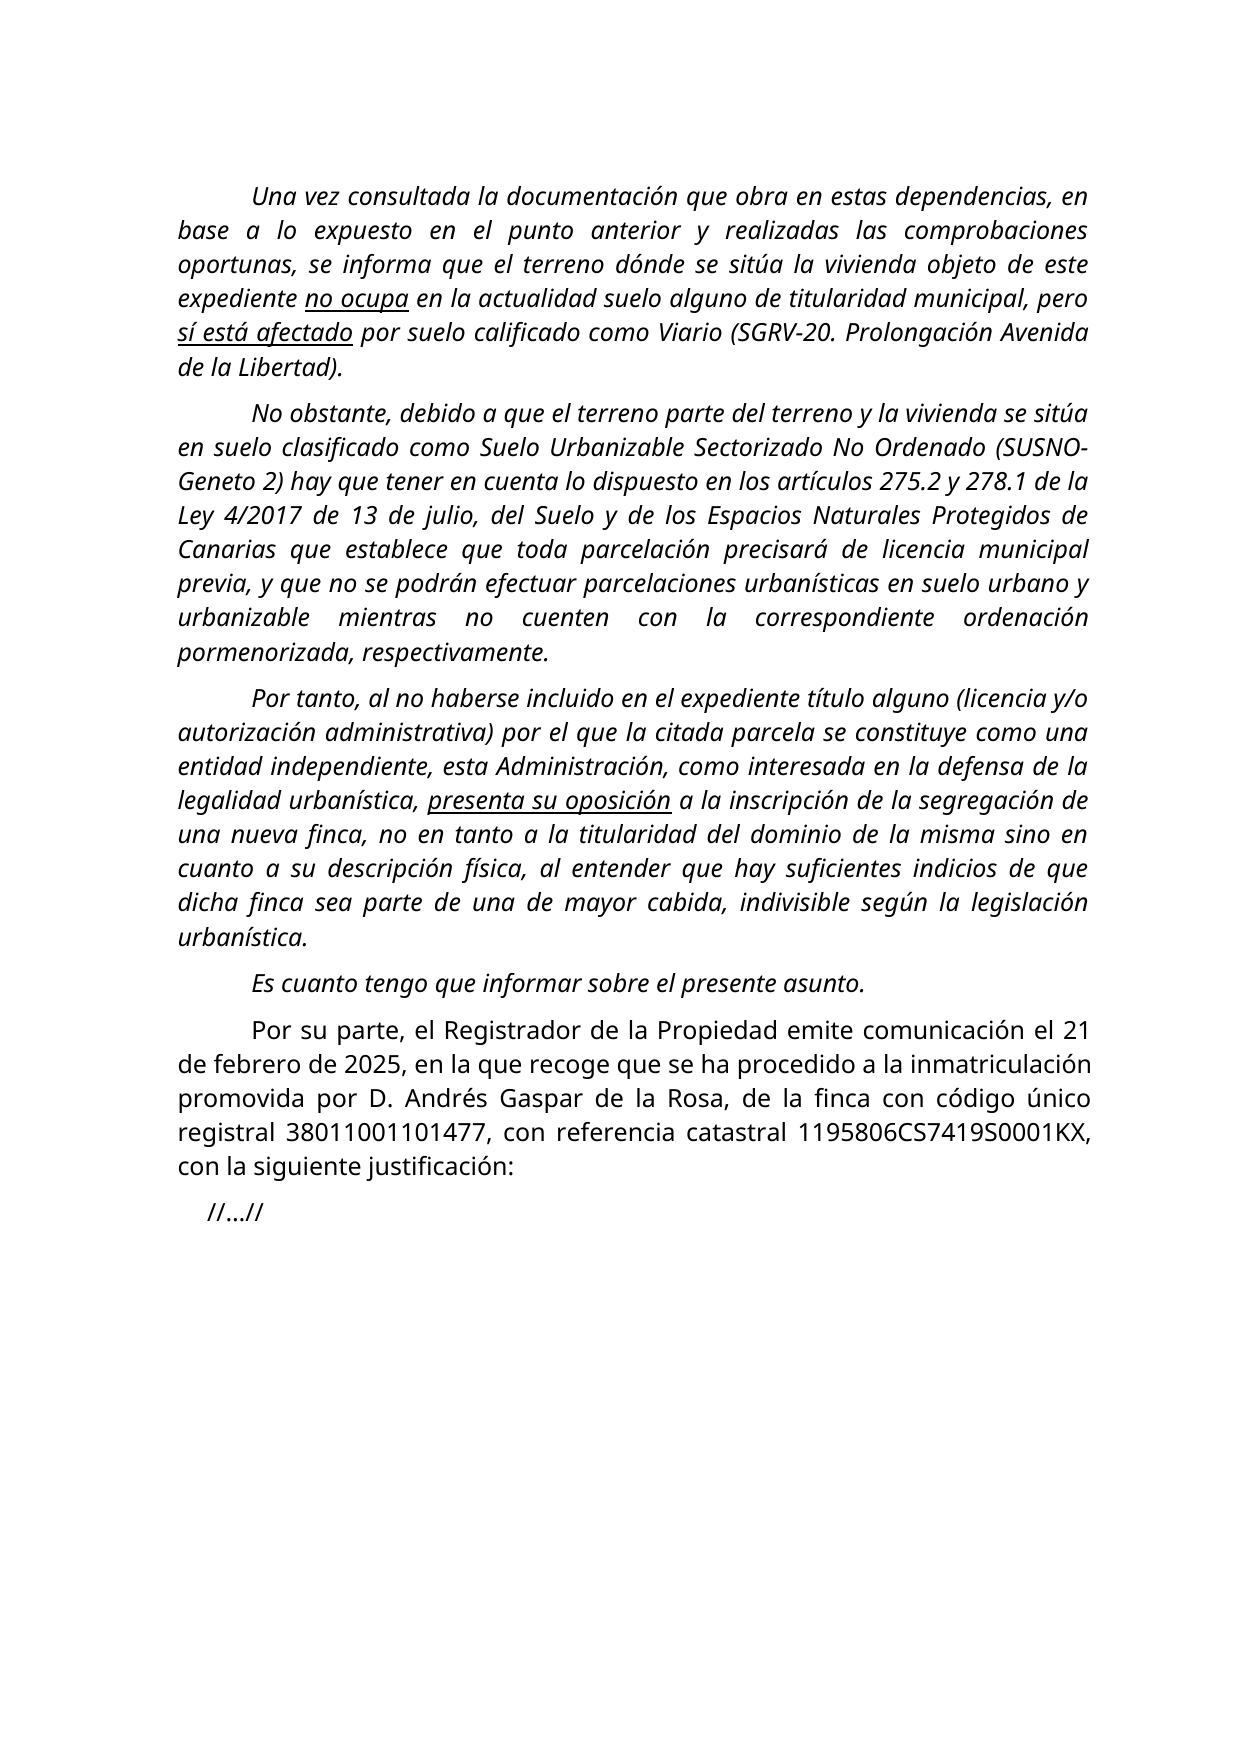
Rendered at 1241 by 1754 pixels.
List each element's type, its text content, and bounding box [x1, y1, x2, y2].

text No obstante, debido a que el terreno parte del terreno y la vivienda se sitúa en suelo clasificado como Suelo Urbanizable Sectorizado No Ordenado (SUSNO-Geneto 2) hay que tener en cuenta lo dispuesto en los artículos 275.2 y 278.1 de la Ley 4/2017 de 13 de julio, del Suelo y de los Espacios Naturales Protegidos de Canarias que establece que toda parcelación precisará de licencia municipal previa, y que no se podrán efectuar parcelaciones urbanísticas en suelo urbano y urbanizable mientras no cuenten con la correspondiente ordenación pormenorizada, respectivamente. [177, 396, 1093, 668]
text Una vez consultada la documentación que obra en estas dependencias, en base a lo expuesto en el punto anterior y realizadas las comprobaciones oportunas, se informa que el terreno dónde se sitúa la vivienda objeto de este expediente no ocupa en la actualidad suelo alguno de titularidad municipal, pero sí está afectado por suelo calificado como Viario (SGRV-20. Prolongación Avenida de la Libertad). [177, 179, 1093, 383]
text //…// [177, 1195, 1093, 1229]
text Por su parte, el Registrador de la Propiedad emite comunicación el 21 de febrero de 2025, en la que recoge que se ha procedido a la inmatriculación promovida por D. Andrés Gaspar de la Rosa, de la finca con código único registral 38011001101477, con referencia catastral 1195806CS7419S0001KX, con la siguiente justificación: [177, 1012, 1093, 1183]
text Por tanto, al no haberse incluido en el expediente título alguno (licencia y/o autorización administrativa) por el que la citada parcela se constituye como una entidad independiente, esta Administración, como interesada en la defensa de la legalidad urbanística, presenta su oposición a la inscripción de la segregación de una nueva finca, no en tanto a la titularidad del dominio de la misma sino en cuanto a su descripción física, al entender que hay suficientes indicios de que dicha finca sea parte de una de mayor cabida, indivisible según la legislación urbanística. [177, 681, 1093, 953]
text Es cuanto tengo que informar sobre el presente asunto. [177, 966, 1093, 1000]
